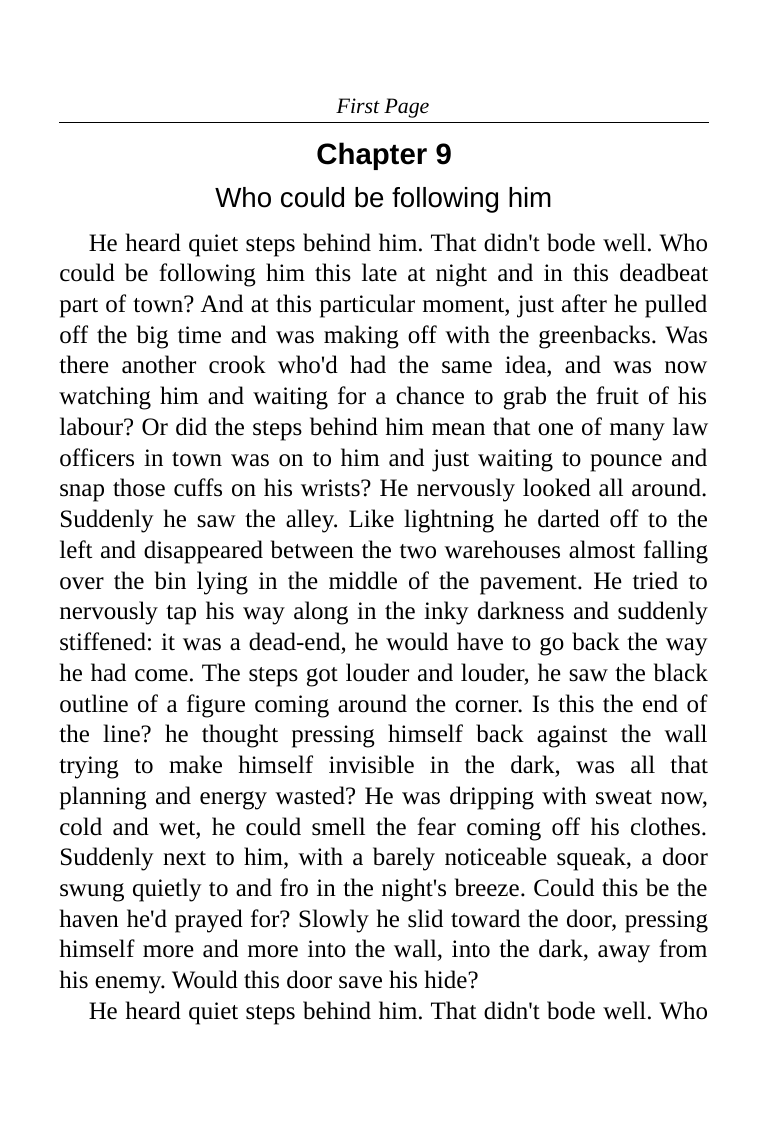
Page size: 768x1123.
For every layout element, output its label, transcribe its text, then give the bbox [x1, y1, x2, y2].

text He heard quiet steps behind him. That didn't bode well. Who [59, 995, 709, 1025]
subtitle Who could be following him [59, 183, 709, 214]
text He heard quiet steps behind him. That didn't bode well. Who could be following him this late at night and in this deadbeat part of town? And at this particular moment, just after he pulled off the big time and was making off with the greenbacks. Was there another crook who'd had the same idea, and was now watching him and waiting for a chance to grab the fruit of his labour? Or did the steps behind him mean that one of many law officers in town was on to him and just waiting to pounce and snap those cuffs on his wrists? He nervously looked all around. Suddenly he saw the alley. Like lightning he darted off to the left and disappeared between the two warehouses almost falling over the bin lying in the middle of the pavement. He tried to nervously tap his way along in the inky darkness and suddenly stiffened: it was a dead-end, he would have to go back the way he had come. The steps got louder and louder, he saw the black outline of a figure coming around the corner. Is this the end of the line? he thought pressing himself back against the wall trying to make himself invisible in the dark, was all that planning and energy wasted? He was dripping with sweat now, cold and wet, he could smell the fear coming off his clothes. Suddenly next to him, with a barely noticeable squeak, a door swung quietly to and fro in the night's breeze. Could this be the haven he'd prayed for? Slowly he slid toward the door, pressing himself more and more into the wall, into the dark, away from his enemy. Would this door save his hide? [59, 226, 709, 995]
